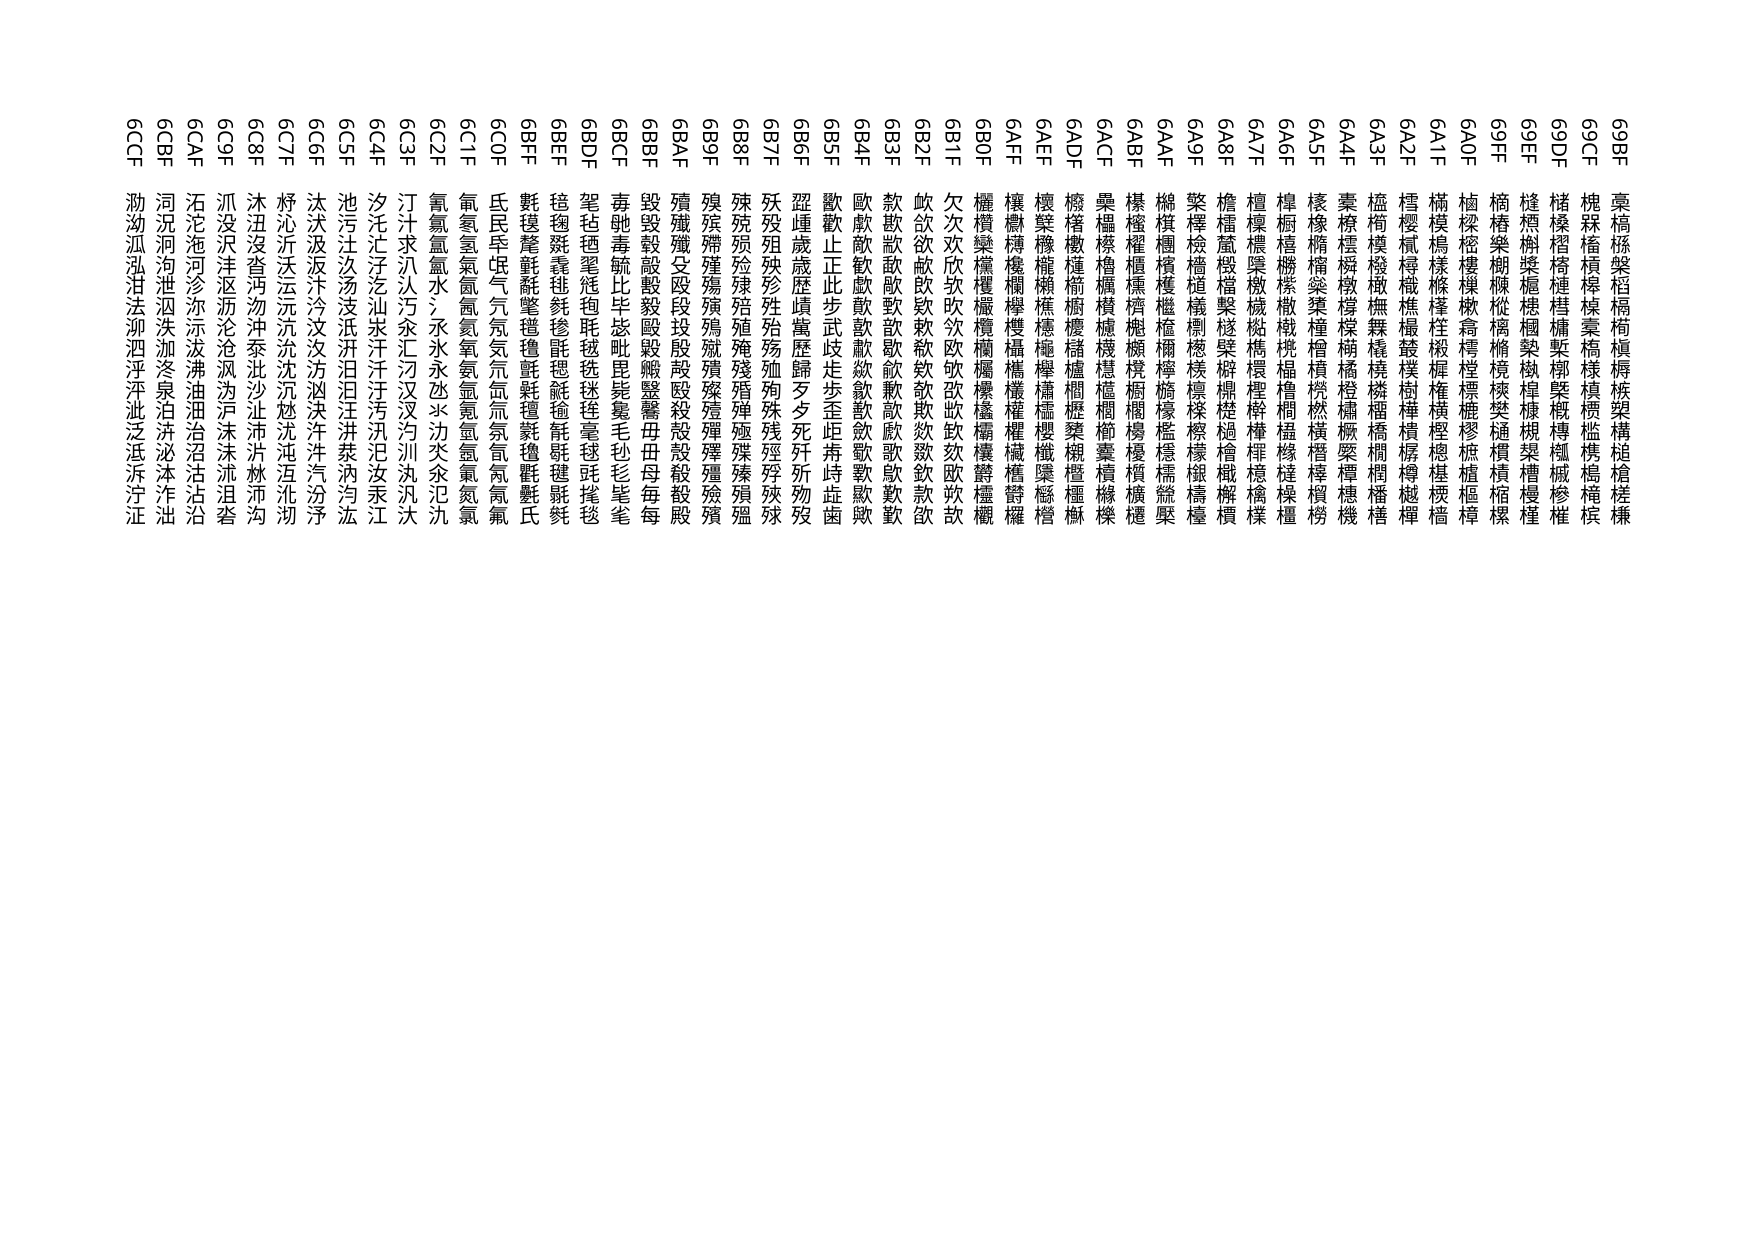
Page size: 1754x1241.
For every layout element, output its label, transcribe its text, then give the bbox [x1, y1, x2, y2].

text 6C1F 氠氡氢氣氤氥氦氧氨氩氪氫氬氭氮氯 [453, 118, 484, 1122]
text 6B0F 欐欑欒欓欔欕欖欗欘欙欚欛欜欝欞欟 [969, 118, 999, 1122]
text 69FF 樀樁樂樃樄樅樆樇樈樉樊樋樌樍樎樏 [1484, 118, 1514, 1122]
text 6CBF 泀況泂泃泄泅泆泇泈泉泊泋泌泍泎泏 [150, 118, 181, 1122]
text 6A5F 橠橡橢橣橤橥橦橧橨橩橪橫橬橭橮橯 [1302, 118, 1333, 1122]
text 6C9F 沠没沢沣沤沥沦沧沨沩沪沫沬沭沮沯 [211, 118, 241, 1122]
text 6B5F 歠歡止正此步武歧歨歩歪歫歬歭歮歯 [817, 118, 848, 1122]
text 6CCF 泐泑泒泓泔法泖泗泘泙泚泛泜泝泞泟 [120, 118, 150, 1122]
text 6CAF 沰沱沲河沴沵沶沷沸油沺治沼沽沾沿 [181, 118, 211, 1122]
text 6C8F 沐沑沒沓沔沕沖沗沘沙沚沛沜沝沞沟 [241, 118, 272, 1122]
text 6B3F 歀歁歂歃歄歅歆歇歈歉歊歋歌歍歎歏 [878, 118, 908, 1122]
text 6B4F 歐歑歒歓歔歕歖歗歘歙歚歛歜歝歞歟 [848, 118, 878, 1122]
text 6A4F 橐橑橒橓橔橕橖橗橘橙橚橛橜橝橞機 [1333, 118, 1363, 1122]
text 6C0F 氐民氒氓气氕氖気氘氙氚氛氜氝氞氟 [484, 118, 514, 1122]
text 6C3F 汀汁求汃汄汅汆汇汈汉汊汋汌汍汎汏 [393, 118, 423, 1122]
text 6BAF 殰殱殲殳殴段殶殷殸殹殺殻殼殽殾殿 [666, 118, 696, 1122]
text 6C4F 汐汑汒汓汔汕汖汗汘汙汚汛汜汝汞江 [363, 118, 393, 1122]
text 6C5F 池污汢汣汤汥汦汧汨汩汪汫汬汭汮汯 [332, 118, 363, 1122]
text 6B7F 殀殁殂殃殄殅殆殇殈殉殊残殌殍殎殏 [757, 118, 787, 1122]
text 6AEF 櫰櫱櫲櫳櫴櫵櫶櫷櫸櫹櫺櫻櫼櫽櫾櫿 [1029, 118, 1060, 1122]
text 6A2F 樰樱樲樳樴樵樶樷樸樹樺樻樼樽樾樿 [1393, 118, 1423, 1122]
text 69EF 槰槱槲槳槴槵槶槷槸槹槺槻槼槽槾槿 [1514, 118, 1545, 1122]
text 6B1F 欠次欢欣欤欥欦欧欨欩欪欫欬欭欮欯 [938, 118, 969, 1122]
text 6BFF 氀氁氂氃氄氅氆氇氈氉氊氋氌氍氎氏 [514, 118, 544, 1122]
text 6B8F 殐殑殒殓殔殕殖殗殘殙殚殛殜殝殞殟 [726, 118, 757, 1122]
text 6ACF 櫐櫑櫒櫓櫔櫕櫖櫗櫘櫙櫚櫛櫜櫝櫞櫟 [1090, 118, 1120, 1122]
text 69DF 槠槡槢槣槤槥槦槧槨槩槪槫槬槭槮槯 [1545, 118, 1575, 1122]
text 6C6F 汰汱汲汳汴汵汶汷汸汹決汻汼汽汾汿 [302, 118, 332, 1122]
text 69BF 槀槁槂槃槄槅槆槇槈槉槊構槌槍槎槏 [1605, 118, 1636, 1122]
text 6BEF 毰毱毲毳毴毵毶毷毸毹毺毻毼毽毾毿 [544, 118, 575, 1122]
text 6BBF 毀毁毂毃毄毅毆毇毈毉毊毋毌母毎每 [635, 118, 666, 1122]
text 6B2F 欰欱欲欳欴欵欶欷欸欹欺欻欼欽款欿 [908, 118, 938, 1122]
text 6A1F 樠模樢樣樤樥樦樧樨権横樫樬樭樮樯 [1423, 118, 1454, 1122]
text 6B6F 歰歱歲歳歴歵歶歷歸歹歺死歼歽歾歿 [787, 118, 817, 1122]
text 6ABF 櫀櫁櫂櫃櫄櫅櫆櫇櫈櫉櫊櫋櫌櫍櫎櫏 [1120, 118, 1151, 1122]
text 6C7F 沀沁沂沃沄沅沆沇沈沉沊沋沌沍沎沏 [272, 118, 302, 1122]
text 6BCF 毐毑毒毓比毕毖毗毘毙毚毛毜毝毞毟 [605, 118, 635, 1122]
text 6ADF 櫠櫡櫢櫣櫤櫥櫦櫧櫨櫩櫪櫫櫬櫭櫮櫯 [1060, 118, 1090, 1122]
text 6A3F 橀橁橂橃橄橅橆橇橈橉橊橋橌橍橎橏 [1363, 118, 1393, 1122]
text 6A8F 檐檑檒檓檔檕檖檗檘檙檚檛檜檝檞檟 [1211, 118, 1242, 1122]
text 69CF 槐槑槒槓槔槕槖槗様槙槚槛槜槝槞槟 [1575, 118, 1605, 1122]
text 6AAF 檰檱檲檳檴檵檶檷檸檹檺檻檼檽檾檿 [1151, 118, 1181, 1122]
text 6AFF 欀欁欂欃欄欅欆欇欈欉權欋欌欍欎欏 [999, 118, 1029, 1122]
text 6B9F 殠殡殢殣殤殥殦殧殨殩殪殫殬殭殮殯 [696, 118, 726, 1122]
text 6C2F 氰氱氲氳水氵氶氷永氹氺氻氼氽氾氿 [423, 118, 453, 1122]
text 6A6F 橰橱橲橳橴橵橶橷橸橹橺橻橼橽橾橿 [1272, 118, 1302, 1122]
text 6A7F 檀檁檂檃檄檅檆檇檈檉檊檋檌檍檎檏 [1242, 118, 1272, 1122]
text 6BDF 毠毡毢毣毤毥毦毧毨毩毪毫毬毭毮毯 [575, 118, 605, 1122]
text 6A9F 檠檡檢檣檤檥檦檧檨檩檪檫檬檭檮檯 [1181, 118, 1211, 1122]
text 6A0F 樐樑樒樓樔樕樖樗樘標樚樛樜樝樞樟 [1454, 118, 1484, 1122]
